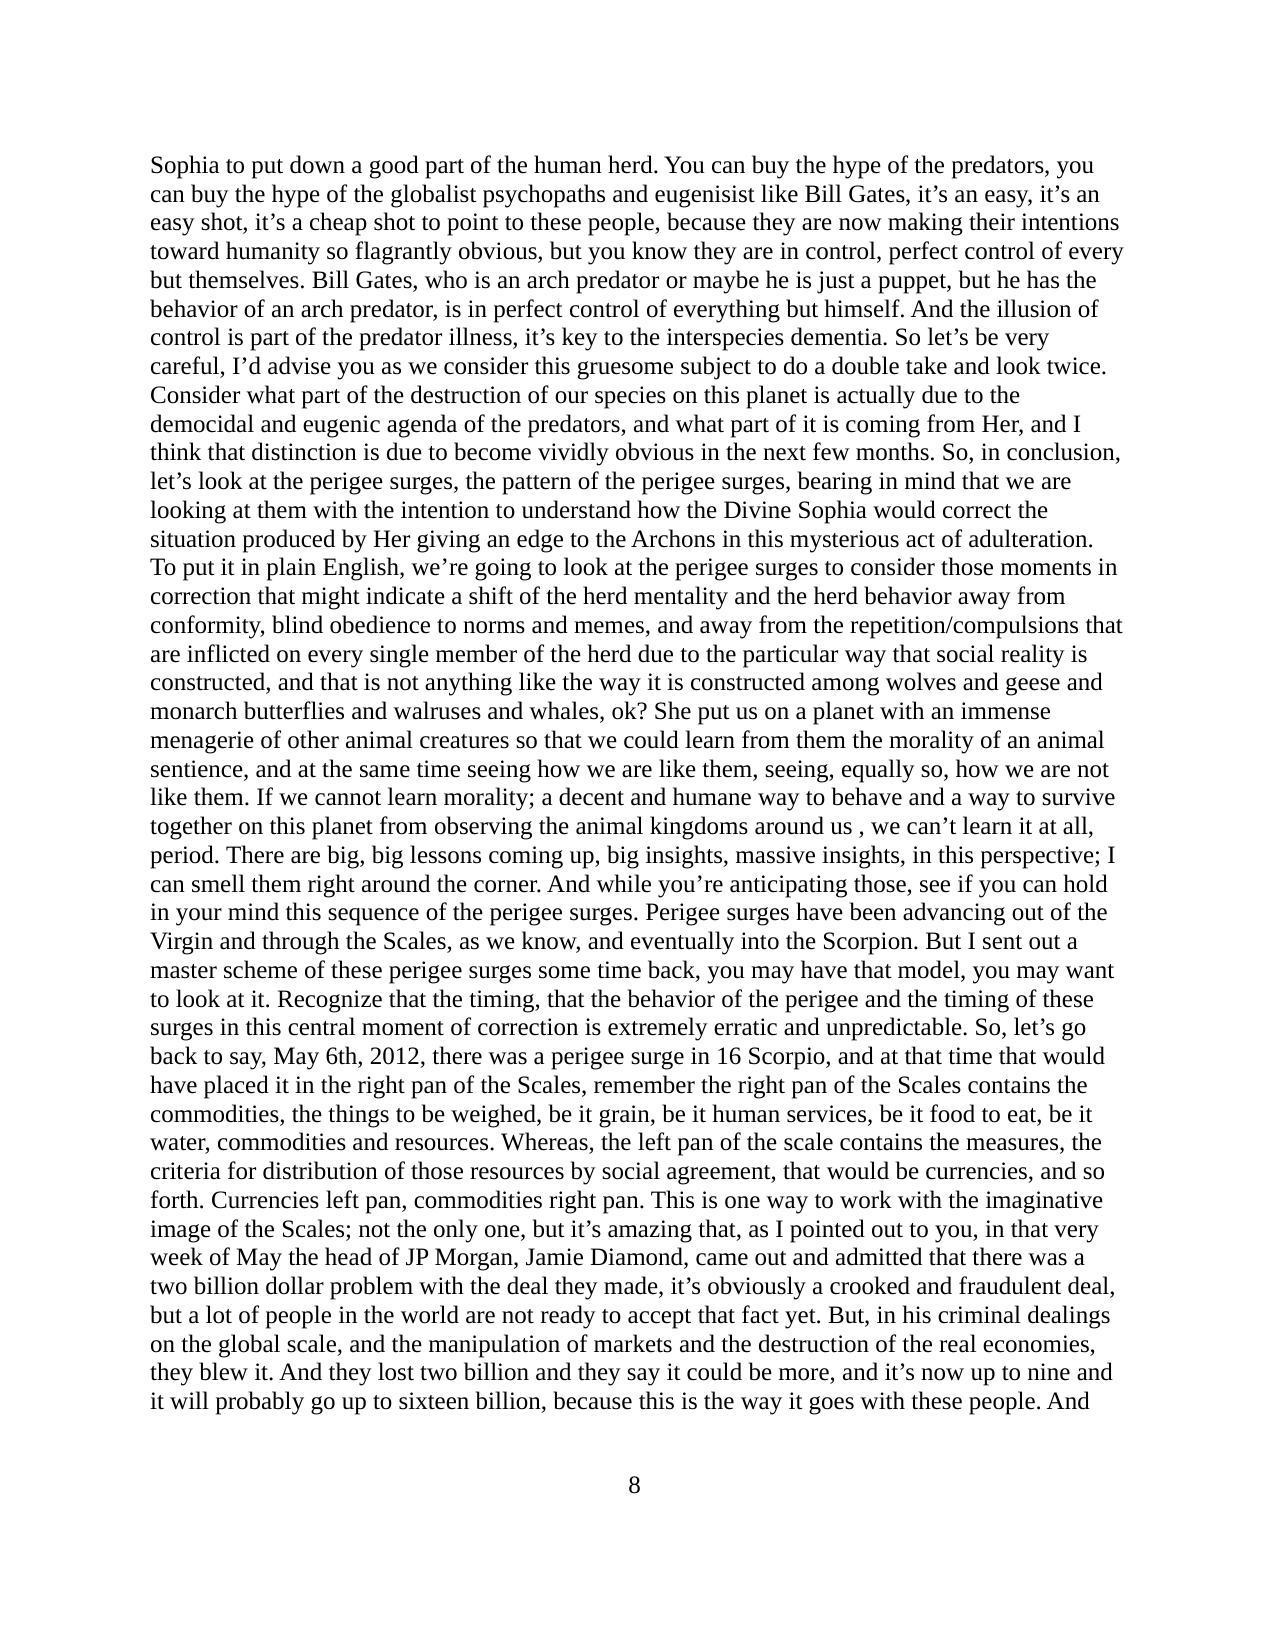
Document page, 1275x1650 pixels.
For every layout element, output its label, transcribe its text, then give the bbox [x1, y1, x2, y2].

text Sophia to put down a good part of the human herd. You can buy the hype of the predators, you can buy the hype of the globalist psychopaths and eugenisist like Bill Gates, it’s an easy, it’s an easy shot, it’s a cheap shot to point to these people, because they are now making their intentions toward humanity so flagrantly obvious, but you know they are in control, perfect control of every but themselves. Bill Gates, who is an arch predator or maybe he is just a puppet, but he has the behavior of an arch predator, is in perfect control of everything but himself. And the illusion of control is part of the predator illness, it’s key to the interspecies dementia. So let’s be very careful, I’d advise you as we consider this gruesome subject to do a double take and look twice. Consider what part of the destruction of our species on this planet is actually due to the democidal and eugenic agenda of the predators, and what part of it is coming from Her, and I think that distinction is due to become vividly obvious in the next few months. So, in conclusion, let’s look at the perigee surges, the pattern of the perigee surges, bearing in mind that we are looking at them with the intention to understand how the Divine Sophia would correct the situation produced by Her giving an edge to the Archons in this mysterious act of adulteration. To put it in plain English, we’re going to look at the perigee surges to consider those moments in correction that might indicate a shift of the herd mentality and the herd behavior away from conformity, blind obedience to norms and memes, and away from the repetition/compulsions that are inflicted on every single member of the herd due to the particular way that social reality is constructed, and that is not anything like the way it is constructed among wolves and geese and monarch butterflies and walruses and whales, ok? She put us on a planet with an immense menagerie of other animal creatures so that we could learn from them the morality of an animal sentience, and at the same time seeing how we are like them, seeing, equally so, how we are not like them. If we cannot learn morality; a decent and humane way to behave and a way to survive together on this planet from observing the animal kingdoms around us , we can’t learn it at all, period. There are big, big lessons coming up, big insights, massive insights, in this perspective; I can smell them right around the corner. And while you’re anticipating those, see if you can hold in your mind this sequence of the perigee surges. Perigee surges have been advancing out of the Virgin and through the Scales, as we know, and eventually into the Scorpion. But I sent out a master scheme of these perigee surges some time back, you may have that model, you may want to look at it. Recognize that the timing, that the behavior of the perigee and the timing of these surges in this central moment of correction is extremely erratic and unpredictable. So, let’s go back to say, May 6th, 2012, there was a perigee surge in 16 Scorpio, and at that time that would have placed it in the right pan of the Scales, remember the right pan of the Scales contains the commodities, the things to be weighed, be it grain, be it human services, be it food to eat, be it water, commodities and resources. Whereas, the left pan of the scale contains the measures, the criteria for distribution of those resources by social agreement, that would be currencies, and so forth. Currencies left pan, commodities right pan. This is one way to work with the imaginative image of the Scales; not the only one, but it’s amazing that, as I pointed out to you, in that very week of May the head of JP Morgan, Jamie Diamond, came out and admitted that there was a two billion dollar problem with the deal they made, it’s obviously a crooked and fraudulent deal, but a lot of people in the world are not ready to accept that fact yet. But, in his criminal dealings on the global scale, and the manipulation of markets and the destruction of the real economies, they blew it. And they lost two billion and they say it could be more, and it’s now up to nine and it will probably go up to sixteen billion, because this is the way it goes with these people. And [150, 150, 1125, 1415]
